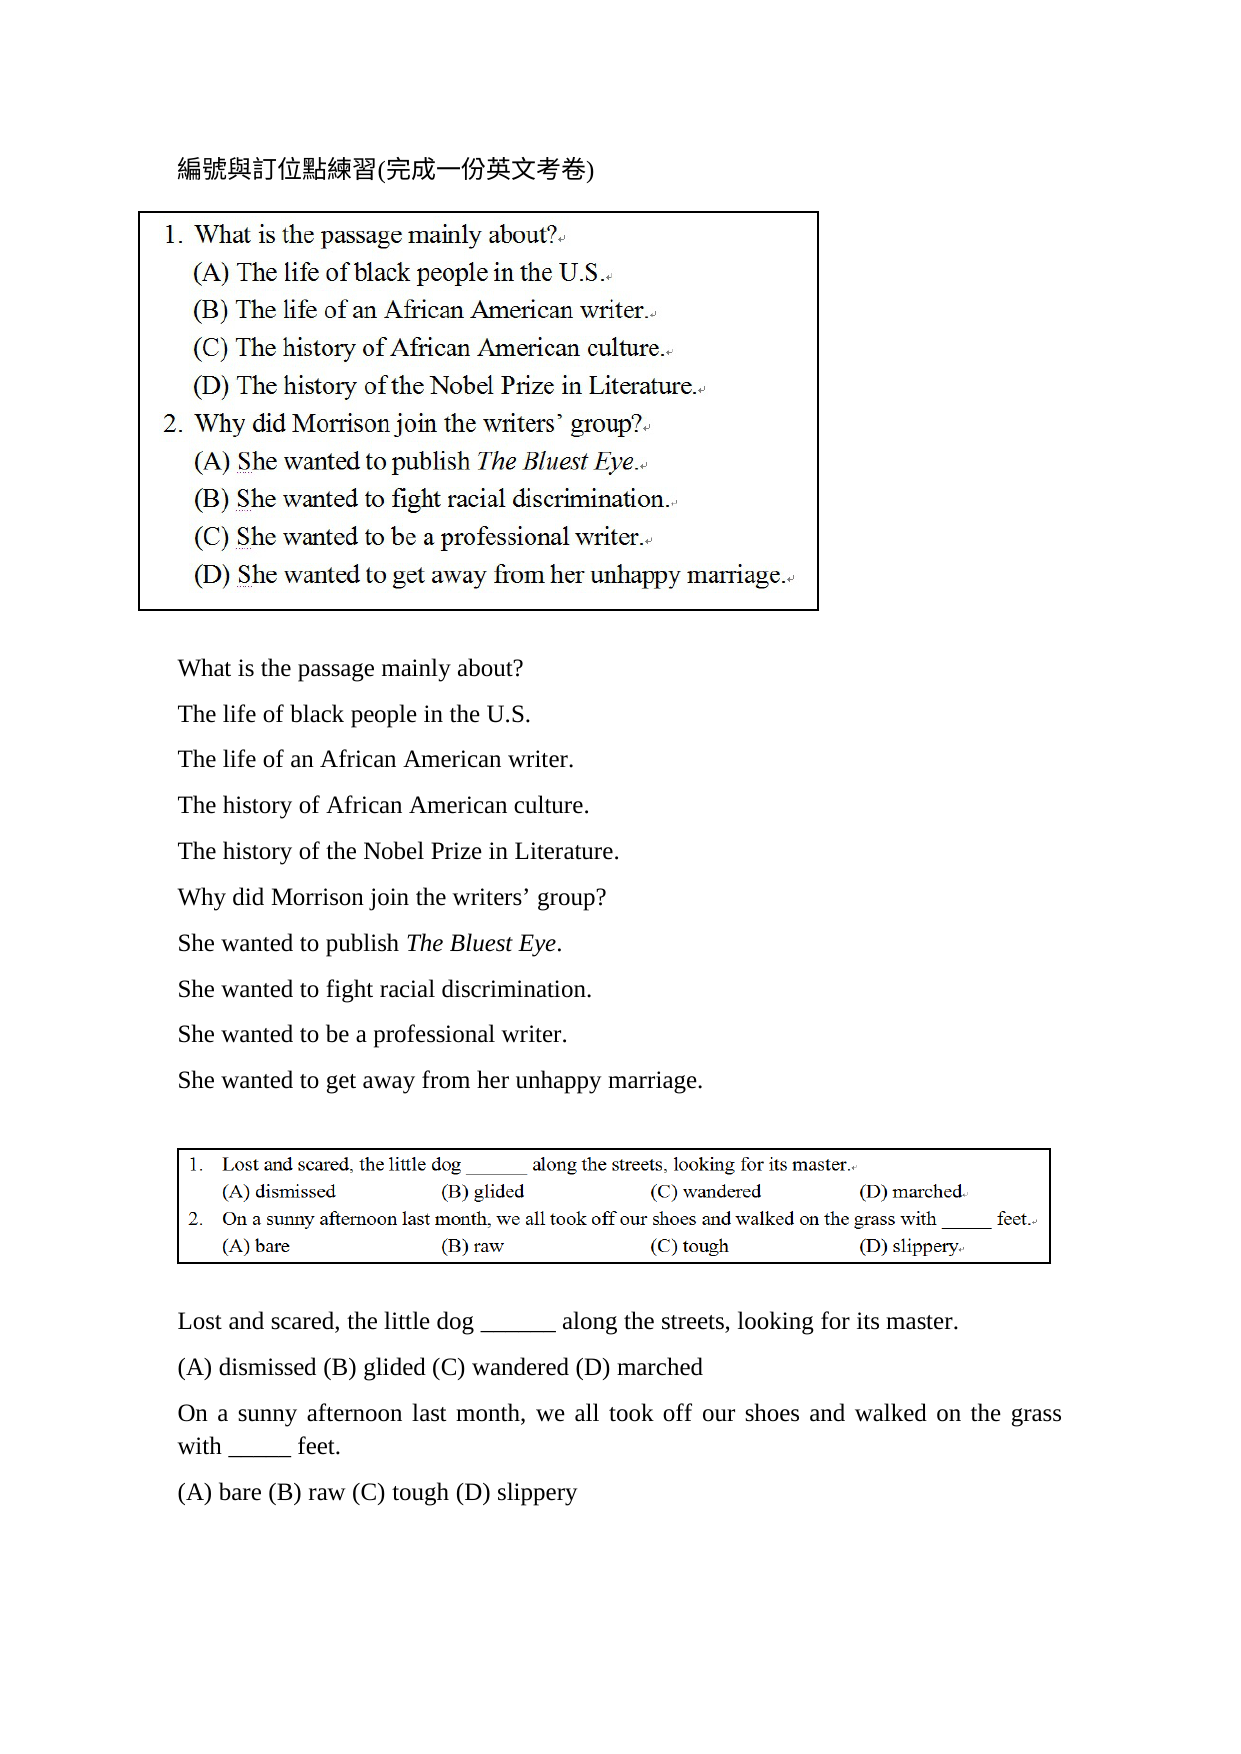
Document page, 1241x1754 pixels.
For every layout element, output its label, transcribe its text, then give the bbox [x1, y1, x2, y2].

text The life of black people in the U.S. [177, 694, 1063, 727]
picture [143, 216, 815, 606]
text (A) bare (B) raw (C) tough (D) slippery [177, 1473, 1063, 1506]
text On a sunny afternoon last month, we all took off our shoes and walked on the grass with _____ feet. [177, 1393, 1063, 1460]
text She wanted to be a professional writer. [177, 1015, 1063, 1048]
text 編號與訂位點練習(完成一份英文考卷) [177, 150, 1063, 186]
text The history of African American culture. [177, 786, 1063, 819]
text Why did Morrison join the writers’ group? [177, 877, 1063, 911]
text She wanted to get away from her unhappy marriage. [177, 1061, 1063, 1094]
text She wanted to publish The Bluest Eye. [177, 923, 1063, 957]
text Lost and scared, the little dog ______ along the streets, looking for its master. [177, 1306, 1063, 1335]
text She wanted to fight racial discrimination. [177, 969, 1063, 1002]
text The history of the Nobel Prize in Literature. [177, 832, 1063, 865]
text (A) dismissed (B) glided (C) wandered (D) marched [177, 1348, 1063, 1381]
picture [182, 1153, 1047, 1260]
text The life of an African American writer. [177, 740, 1063, 773]
text What is the passage mainly about? [177, 653, 1063, 682]
